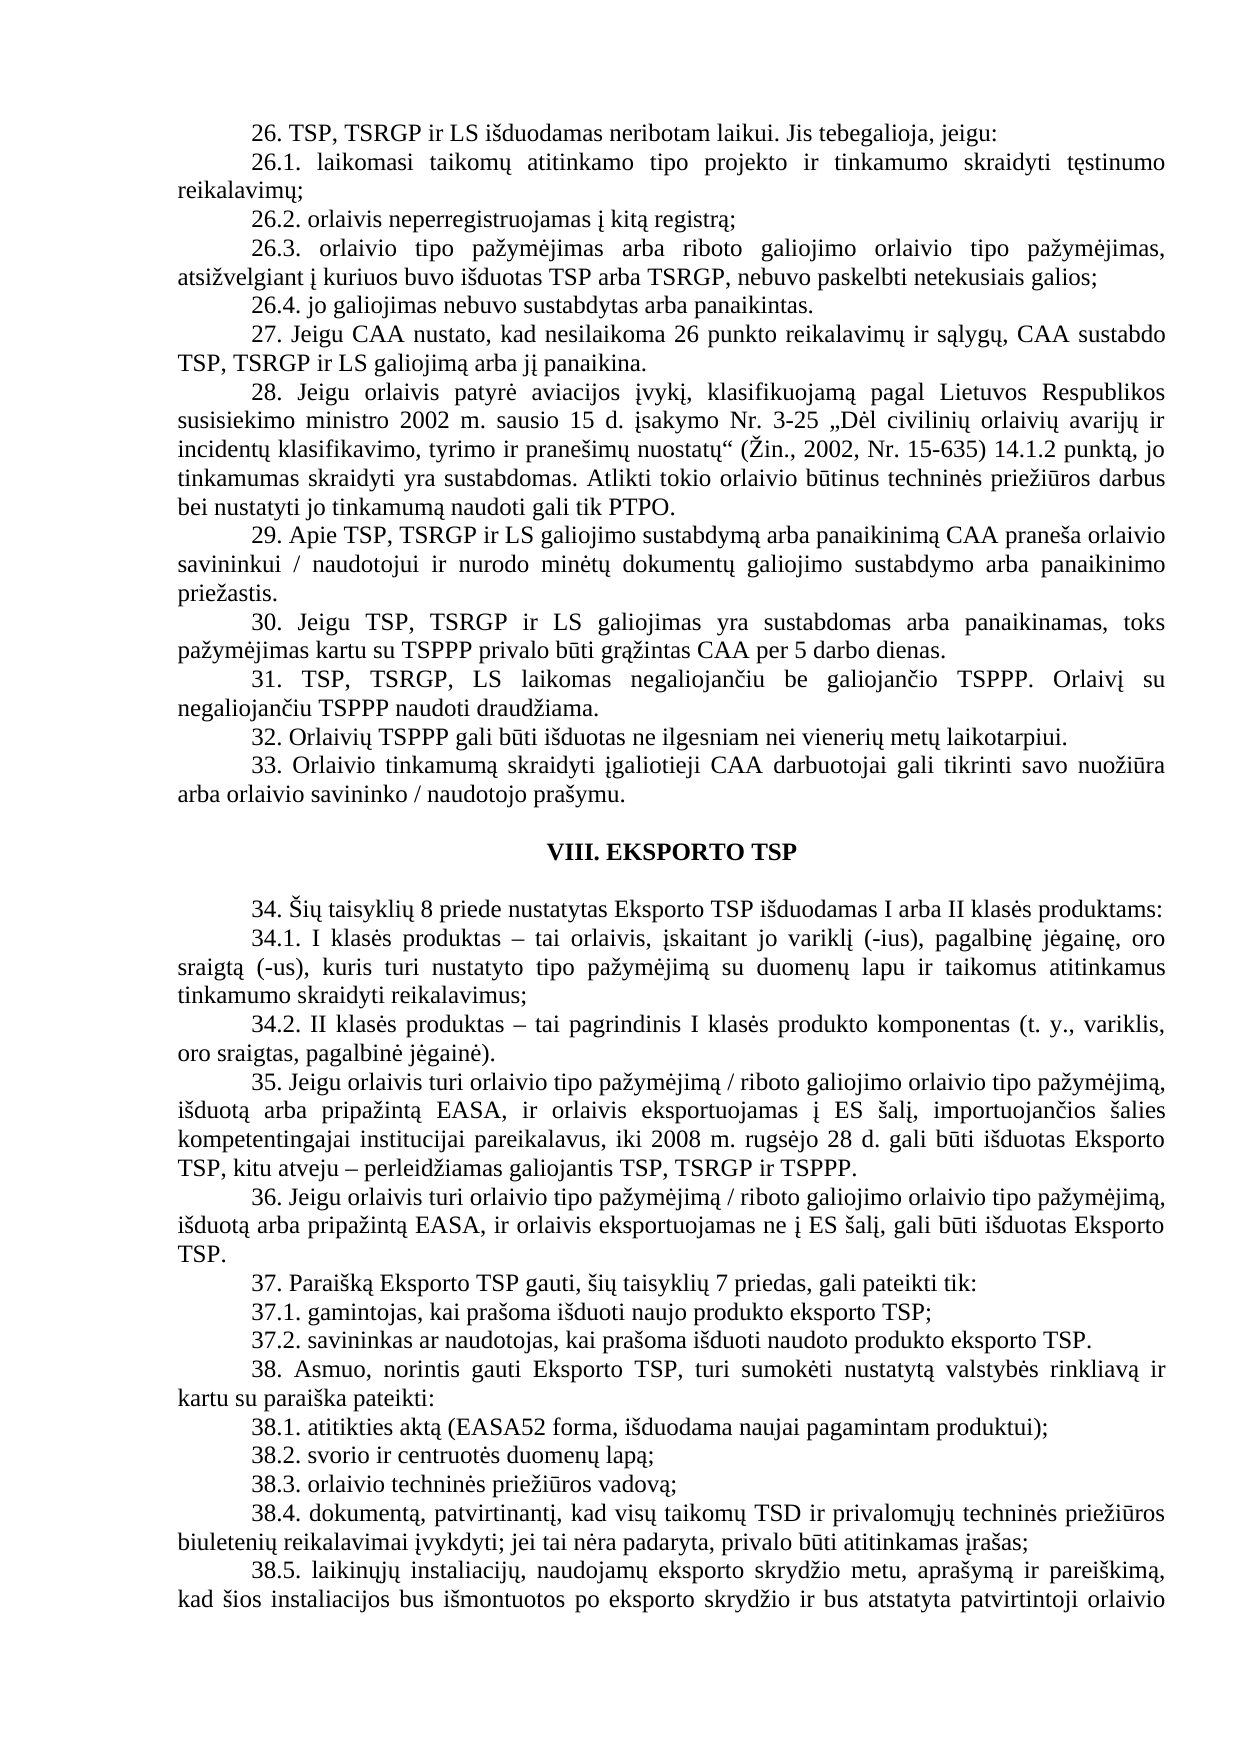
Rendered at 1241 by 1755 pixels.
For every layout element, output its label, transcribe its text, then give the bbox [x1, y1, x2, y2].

text 34. Šių taisyklių 8 priede nustatytas Eksporto TSP išduodamas I arba II klasės produktams: [177, 894, 1166, 923]
text 30. Jeigu TSP, TSRGP ir LS galiojimas yra sustabdomas arba panaikinamas, toks pažymėjimas kartu su TSPPP privalo būti grąžintas CAA per 5 darbo dienas. [177, 607, 1166, 664]
text 26. TSP, TSRGP ir LS išduodamas neribotam laikui. Jis tebegalioja, jeigu: [177, 118, 1166, 147]
text 31. TSP, TSRGP, LS laikomas negaliojančiu be galiojančio TSPPP. Orlaivį su negaliojančiu TSPPP naudoti draudžiama. [177, 664, 1166, 722]
text 26.4. jo galiojimas nebuvo sustabdytas arba panaikintas. [177, 291, 1166, 319]
text 33. Orlaivio tinkamumą skraidyti įgaliotieji CAA darbuotojai gali tikrinti savo nuožiūra arba orlaivio savininko / naudotojo prašymu. [177, 751, 1166, 808]
text 26.3. orlaivio tipo pažymėjimas arba riboto galiojimo orlaivio tipo pažymėjimas, atsižvelgiant į kuriuos buvo išduotas TSP arba TSRGP, nebuvo paskelbti netekusiais galios; [177, 233, 1166, 291]
text 38.1. atitikties aktą (EASA52 forma, išduodama naujai pagamintam produktui); [177, 1412, 1166, 1441]
text 37.2. savininkas ar naudotojas, kai prašoma išduoti naudoto produkto eksporto TSP. [177, 1326, 1166, 1354]
text 28. Jeigu orlaivis patyrė aviacijos įvykį, klasifikuojamą pagal Lietuvos Respublikos susisiekimo ministro 2002 m. sausio 15 d. įsakymo Nr. 3-25 „Dėl civilinių orlaivių avarijų ir incidentų klasifikavimo, tyrimo ir pranešimų nuostatų“ (Žin., 2002, Nr. 15-635) 14.1.2 punktą, jo tinkamumas skraidyti yra sustabdomas. Atlikti tokio orlaivio būtinus techninės priežiūros darbus bei nustatyti jo tinkamumą naudoti gali tik PTPO. [177, 377, 1166, 521]
text VIII. EKSPORTO TSP [177, 837, 1166, 866]
text 35. Jeigu orlaivis turi orlaivio tipo pažymėjimą / riboto galiojimo orlaivio tipo pažymėjimą, išduotą arba pripažintą EASA, ir orlaivis eksportuojamas į ES šalį, importuojančios šalies kompetentingajai institucijai pareikalavus, iki 2008 m. rugsėjo 28 d. gali būti išduotas Eksporto TSP, kitu atveju – perleidžiamas galiojantis TSP, TSRGP ir TSPPP. [177, 1067, 1166, 1182]
text 37. Paraišką Eksporto TSP gauti, šių taisyklių 7 priedas, gali pateikti tik: [177, 1268, 1166, 1297]
text 38.4. dokumentą, patvirtinantį, kad visų taikomų TSD ir privalomųjų techninės priežiūros biuletenių reikalavimai įvykdyti; jei tai nėra padaryta, privalo būti atitinkamas įrašas; [177, 1498, 1166, 1556]
text 26.1. laikomasi taikomų atitinkamo tipo projekto ir tinkamumo skraidyti tęstinumo reikalavimų; [177, 147, 1166, 204]
text 38. Asmuo, norintis gauti Eksporto TSP, turi sumokėti nustatytą valstybės rinkliavą ir kartu su paraiška pateikti: [177, 1354, 1166, 1412]
text 27. Jeigu CAA nustato, kad nesilaikoma 26 punkto reikalavimų ir sąlygų, CAA sustabdo TSP, TSRGP ir LS galiojimą arba jį panaikina. [177, 319, 1166, 377]
text 38.2. svorio ir centruotės duomenų lapą; [177, 1441, 1166, 1469]
text 36. Jeigu orlaivis turi orlaivio tipo pažymėjimą / riboto galiojimo orlaivio tipo pažymėjimą, išduotą arba pripažintą EASA, ir orlaivis eksportuojamas ne į ES šalį, gali būti išduotas Eksporto TSP. [177, 1182, 1166, 1268]
text 38.3. orlaivio techninės priežiūros vadovą; [177, 1469, 1166, 1498]
text 38.5. laikinųjų instaliacijų, naudojamų eksporto skrydžio metu, aprašymą ir pareiškimą, kad šios instaliacijos bus išmontuotos po eksporto skrydžio ir bus atstatyta patvirtintoji orlaivio [177, 1556, 1166, 1613]
text 34.1. I klasės produktas – tai orlaivis, įskaitant jo variklį (-ius), pagalbinę jėgainę, oro sraigtą (-us), kuris turi nustatyto tipo pažymėjimą su duomenų lapu ir taikomus atitinkamus tinkamumo skraidyti reikalavimus; [177, 923, 1166, 1009]
text 32. Orlaivių TSPPP gali būti išduotas ne ilgesniam nei vienerių metų laikotarpiui. [177, 722, 1166, 751]
text 26.2. orlaivis neperregistruojamas į kitą registrą; [177, 204, 1166, 233]
text 37.1. gamintojas, kai prašoma išduoti naujo produkto eksporto TSP; [177, 1297, 1166, 1326]
text 34.2. II klasės produktas – tai pagrindinis I klasės produkto komponentas (t. y., variklis, oro sraigtas, pagalbinė jėgainė). [177, 1009, 1166, 1067]
text 29. Apie TSP, TSRGP ir LS galiojimo sustabdymą arba panaikinimą CAA praneša orlaivio savininkui / naudotojui ir nurodo minėtų dokumentų galiojimo sustabdymo arba panaikinimo priežastis. [177, 521, 1166, 607]
